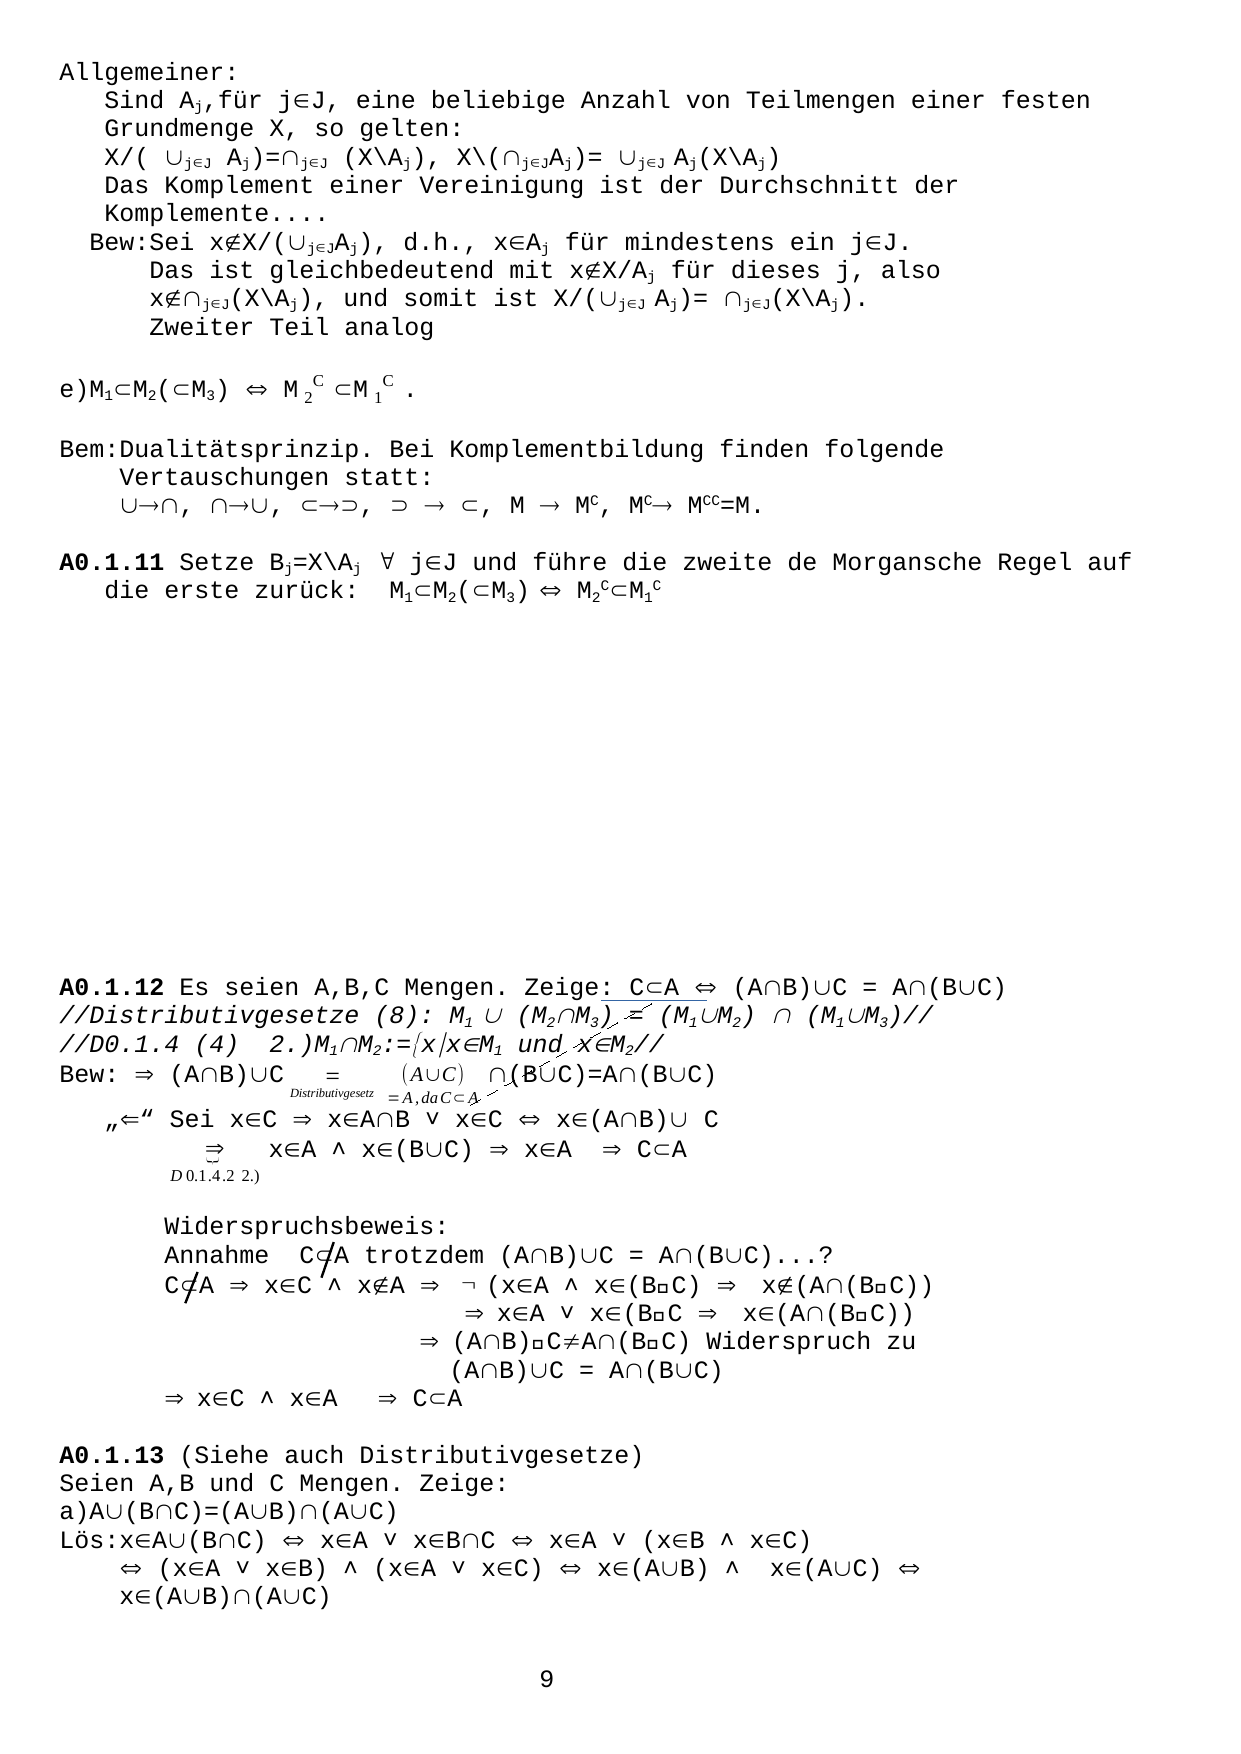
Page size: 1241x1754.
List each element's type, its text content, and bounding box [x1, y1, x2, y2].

text  xA ˅ x(BC  x(A(BC))  (AB)CA(BC) Widerspruch zu (AB)C = A(BC)  xC ˄ xA  CA [59, 1301, 1181, 1414]
text , , ,   , M  MC, MC MCC=M. [59, 493, 1181, 521]
text x(AB)(AC) [59, 1584, 1181, 1612]
text //D0.1.4 (4) 2.)M1M2:=xxM1 und xM2// [59, 1031, 1181, 1060]
text „“ Sei xC  xAB ˅ xC  x(AB) C [59, 1106, 1181, 1135]
text Annahme CA trotzdem (AB)C = A(BC)...? [59, 1242, 332, 1271]
text X/( jJ Aj)=jJ (X\Aj), X\(jJAj)= jJ Aj(X\Aj) [59, 144, 1181, 172]
text Lös:xA(BC)  xA ˅ xBC  xA ˅ (xB ˄ xC) [59, 1527, 1181, 1556]
text Seien A,B und C Mengen. Zeige: [59, 1471, 1181, 1499]
text A0.1.13 (Siehe auch Distributivgesetze) [59, 1442, 1181, 1471]
text Zweiter Teil analog [59, 314, 1181, 342]
text Annahme CA trotzdem (AB)C = A(BC)...? [326, 1242, 1181, 1271]
text die erste zurück: M1M2(M3)  M2CM1C [59, 578, 1181, 606]
text Komplemente.... [59, 201, 1181, 229]
text Vertauschungen statt: [59, 465, 1181, 493]
text Das ist gleichbedeutend mit xX/Aj für dieses j, also [59, 257, 1181, 286]
text A0.1.12 Es seien A,B,C Mengen. Zeige: CA  (AB)C = A(BC) [59, 946, 1181, 1003]
text Das Komplement einer Vereinigung ist der Durchschnitt der [59, 172, 1181, 201]
text e)M1M2(M3)  MM. [59, 371, 1181, 408]
text Sind Aj,für jJ, eine beliebige Anzahl von Teilmengen einer festen [59, 87, 1181, 116]
text Widerspruchsbeweis: [59, 1214, 1181, 1242]
text CA  xC ˄ xA  (xA ˄ x(BC)  x(A(BC)) [188, 1271, 1181, 1301]
text  (xA ˅ xB) ˄ (xA ˅ xC)  x(AB) ˄ x(AC)  [59, 1556, 1181, 1584]
text CA  xC ˄ xA  (xA ˄ x(BC)  x(A(BC)) [59, 1271, 196, 1301]
text Bem:Dualitätsprinzip. Bei Komplementbildung finden folgende [59, 436, 1181, 465]
text Allgemeiner: [59, 59, 1181, 87]
text a)A(BC)=(AB)(AC) [59, 1499, 1181, 1527]
text Bew:  (AB)C(BC)=A(BC) [59, 1060, 1181, 1106]
text xjJ(X\Aj), und somit ist X/(jJ Aj)= jJ(X\Aj). [59, 286, 1181, 314]
text xA ˄ x(BC)  xA  CA [59, 1135, 1181, 1186]
text Grundmenge X, so gelten: [59, 116, 1181, 144]
text //Distributivgesetze (8): M1  (M2M3) = (M1M2)  (M1M3)// [59, 1003, 1181, 1031]
text Bew:Sei xX/(jJAj), d.h., xAj für mindestens ein jJ. [59, 229, 1181, 257]
text A0.1.11 Setze Bj=X\Aj  jJ und führe die zweite de Morgansche Regel auf [59, 550, 1181, 578]
